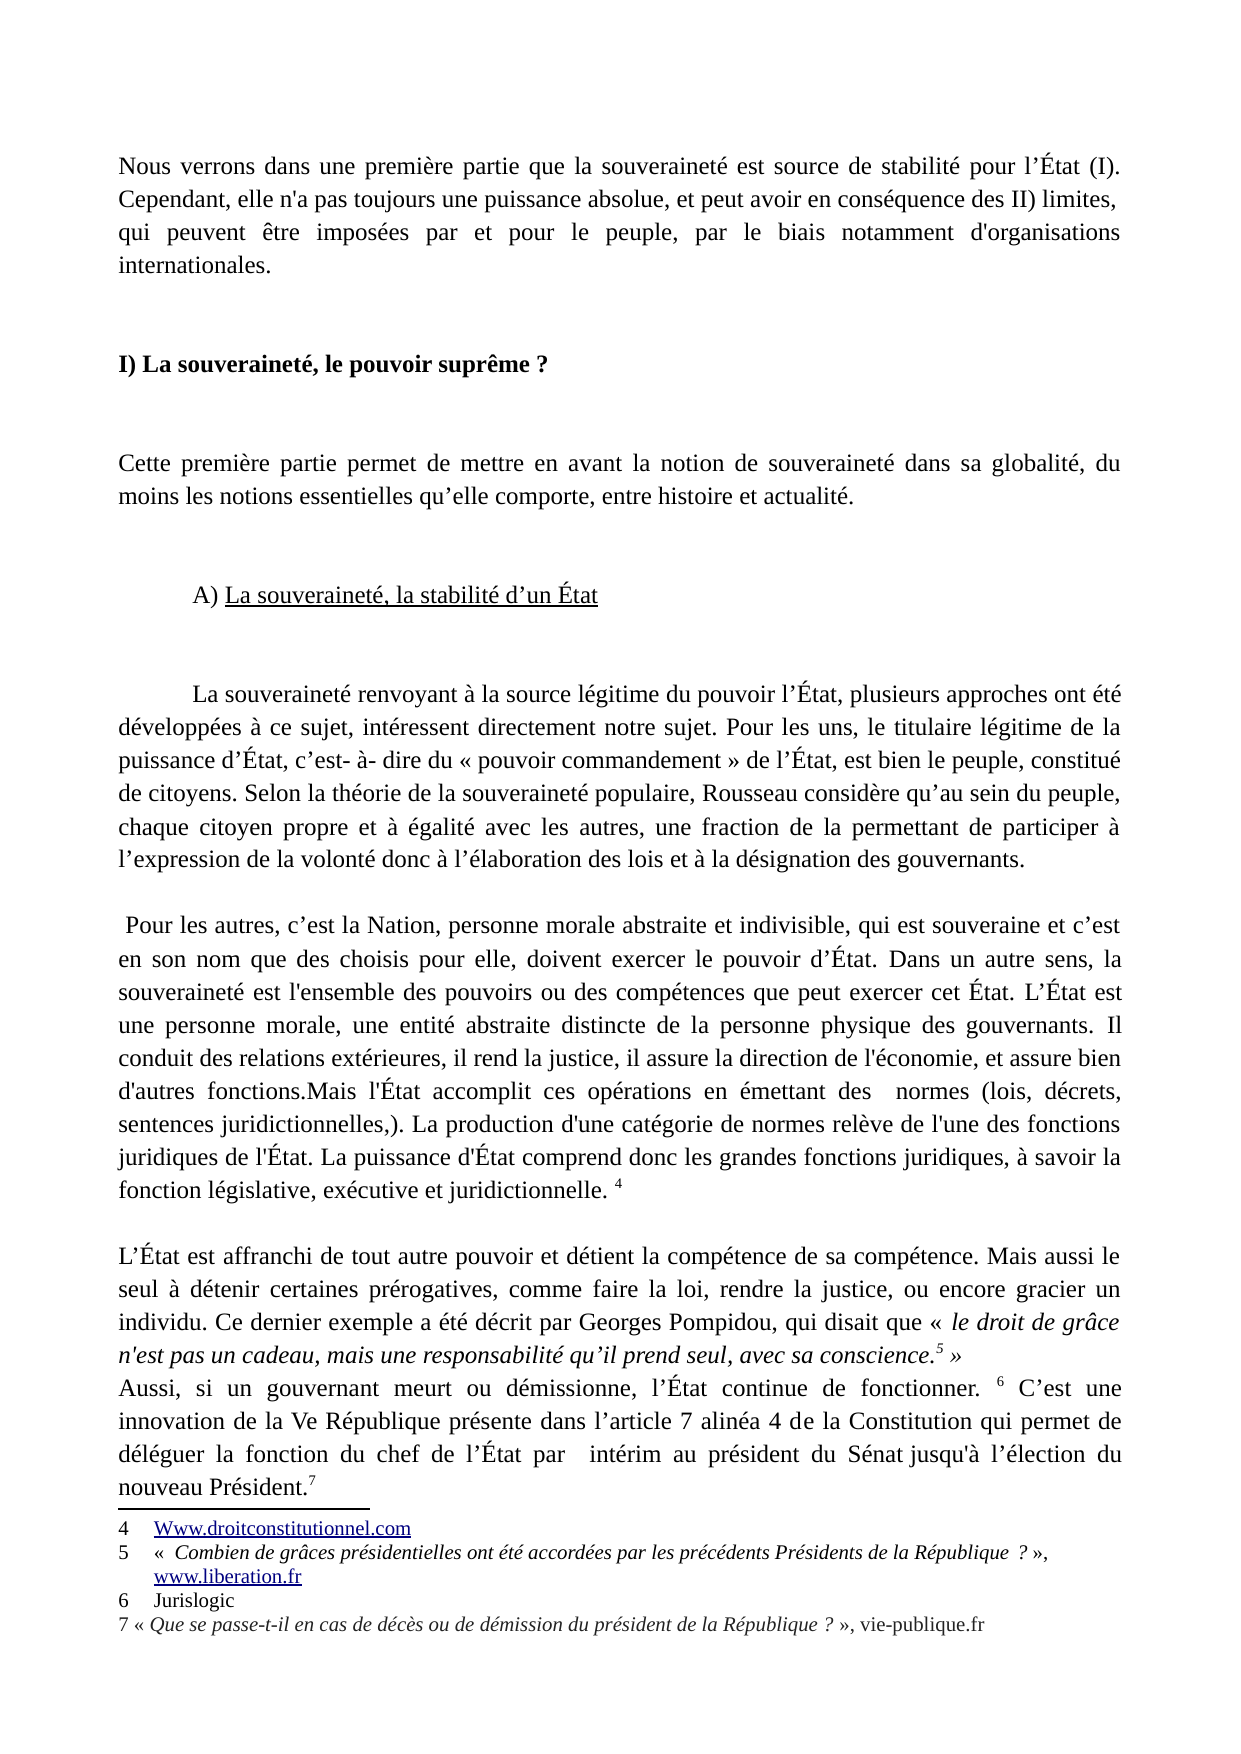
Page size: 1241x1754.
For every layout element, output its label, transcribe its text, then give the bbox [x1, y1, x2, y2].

text « Combien de grâces présidentielles ont été accordées par les précédents Présidents de la République ? », www.liberation.fr [118, 1539, 1122, 1588]
text Nous verrons dans une première partie que la souveraineté est source de stabilité pour l’État (I). Cependant, elle n'a pas toujours une puissance absolue, et peut avoir en conséquence des II) limites, [118, 151, 1122, 213]
text I) La souveraineté, le pouvoir suprême ? [118, 349, 1122, 378]
text Aussi, si un gouvernant meurt ou démissionne, l’État continue de fonctionner. C’est une innovation de la Ve République présente dans l’article 7 alinéa 4 de la Constitution qui permet de déléguer la fonction du chef de l’État par intérim au président du Sénat jusqu'à l’élection du nouveau Président. [118, 1373, 1122, 1501]
text A) La souveraineté, la stabilité d’un État [118, 580, 1122, 609]
text Www.droitconstitutionnel.com [118, 1516, 1122, 1539]
text Pour les autres, c’est la Nation, personne morale abstraite et indivisible, qui est souveraine et c’est en son nom que des choisis pour elle, doivent exercer le pouvoir d’État. Dans un autre sens, la souveraineté est l'ensemble des pouvoirs ou des compétences que peut exercer cet État. L’État est une personne morale, une entité abstraite distincte de la personne physique des gouvernants. Il conduit des relations extérieures, il rend la justice, il assure la direction de l'économie, et assure bien d'autres fonctions.Mais l'État accomplit ces opérations en émettant des normes (lois, décrets, sentences juridictionnelles,). La production d'une catégorie de normes relève de l'une des fonctions juridiques de l'État. La puissance d'État comprend donc les grandes fonctions juridiques, à savoir la fonction législative, exécutive et juridictionnelle. [118, 911, 1122, 1203]
text La souveraineté renvoyant à la source légitime du pouvoir l’État, plusieurs approches ont été développées à ce sujet, intéressent directement notre sujet. Pour les uns, le titulaire légitime de la puissance d’État, c’est- à- dire du « pouvoir commandement » de l’État, est bien le peuple, constitué de citoyens. Selon la théorie de la souveraineté populaire, Rousseau considère qu’au sein du peuple, chaque citoyen propre et à égalité avec les autres, une fraction de la permettant de participer à l’expression de la volonté donc à l’élaboration des lois et à la désignation des gouvernants. [118, 679, 1122, 873]
text Cette première partie permet de mettre en avant la notion de souveraineté dans sa globalité, du moins les notions essentielles qu’elle comporte, entre histoire et actualité. [118, 448, 1122, 510]
text L’État est affranchi de tout autre pouvoir et détient la compétence de sa compétence. Mais aussi le seul à détenir certaines prérogatives, comme faire la loi, rendre la justice, ou encore gracier un individu. Ce dernier exemple a été décrit par Georges Pompidou, qui disait que « le droit de grâce n'est pas un cadeau, mais une responsabilité qu’il prend seul, avec sa conscience. » [118, 1241, 1122, 1369]
text qui peuvent être imposées par et pour le peuple, par le biais notamment d'organisations internationales. [118, 217, 1122, 279]
text Jurislogic [118, 1588, 1122, 1612]
subtitle « Que se passe-t-il en cas de décès ou de démission du président de la République ? », vie-publique.fr [118, 1612, 1122, 1636]
